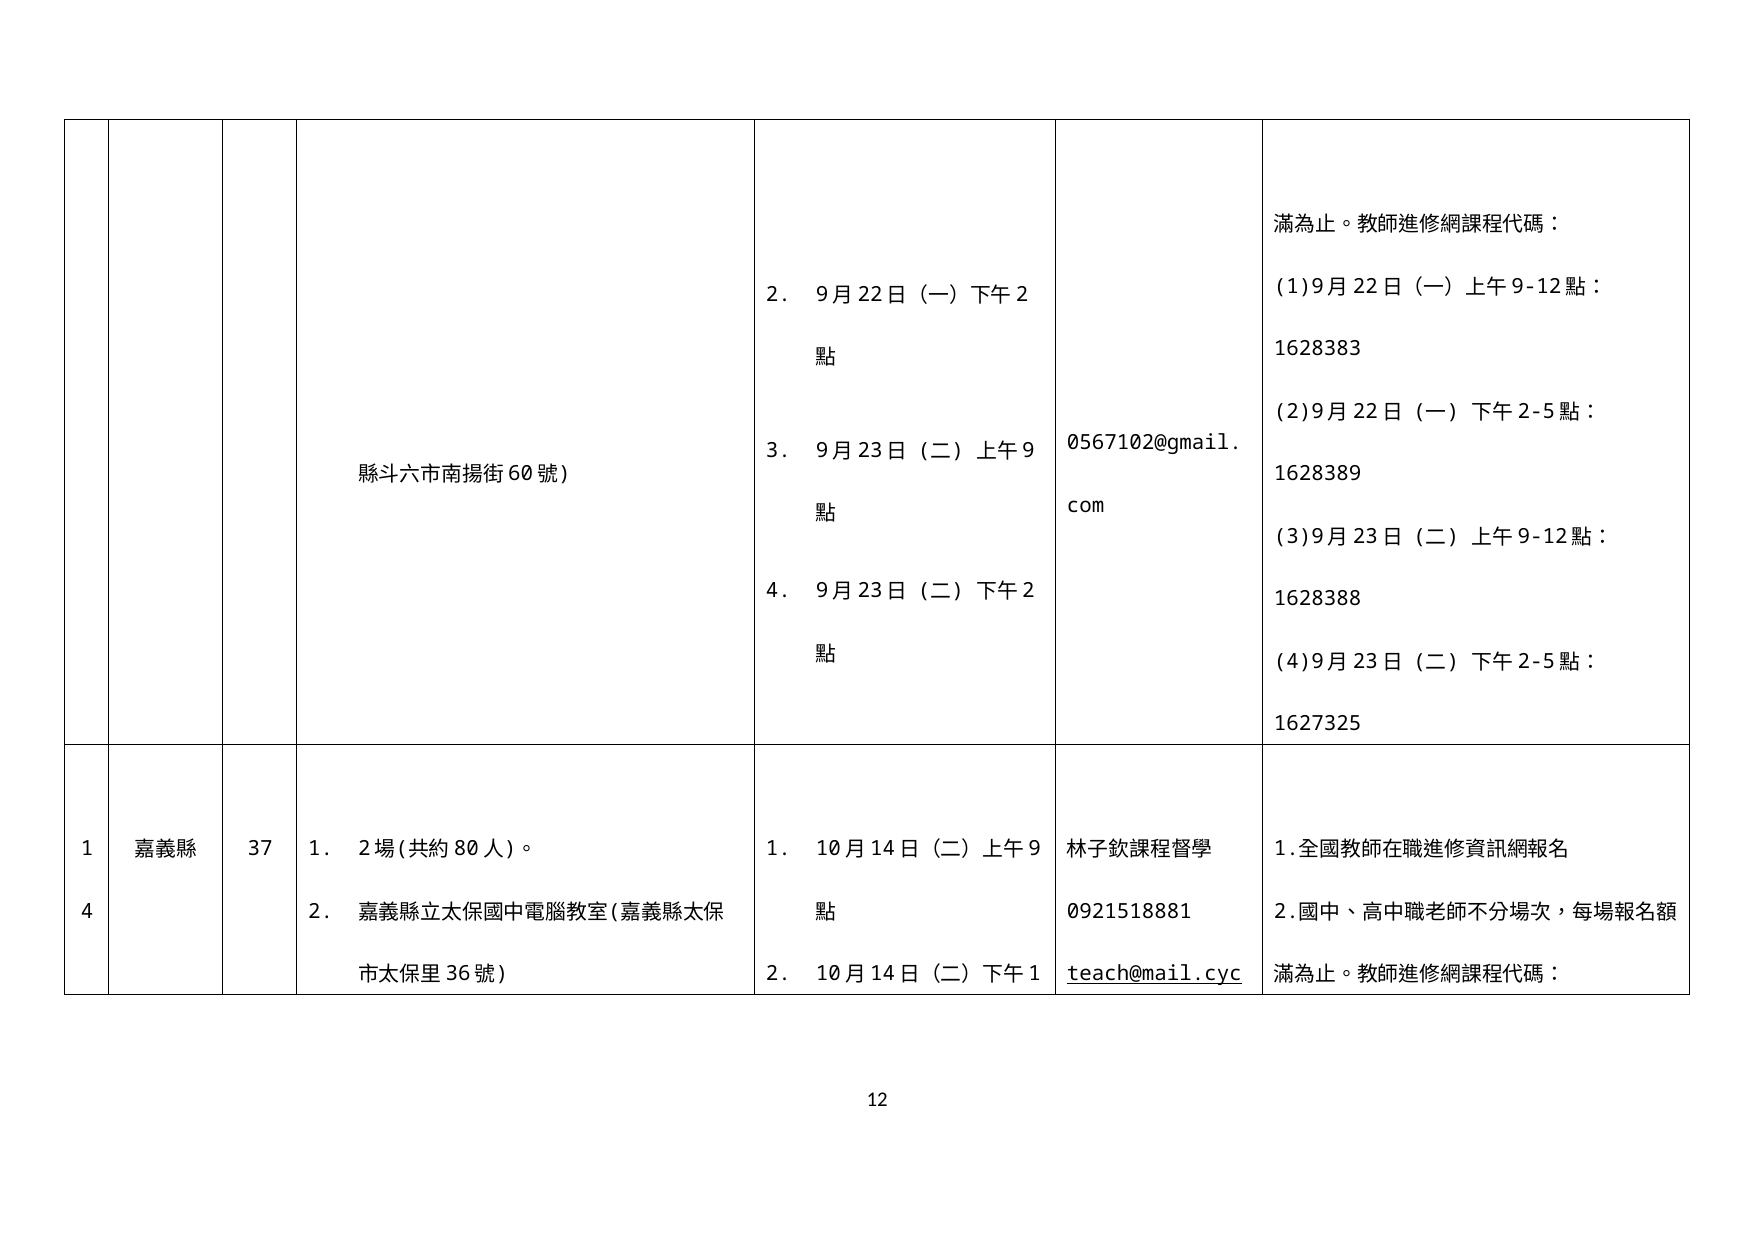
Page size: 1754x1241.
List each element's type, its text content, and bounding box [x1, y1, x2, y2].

table_cell [65, 120, 108, 743]
table_cell 嘉義縣 [109, 745, 222, 993]
table_cell 縣斗六市南揚街60號) [297, 120, 754, 743]
table_cell 10月14日（二）上午9點 10月14日（二）下午1點 [755, 745, 1055, 993]
table_cell 1.全國教師在職進修資訊網報名 2.國中、高中職老師不分場次，每場報名額滿為止。教師進修網課程代碼： [1263, 745, 1689, 993]
table_cell 林子欽課程督學 0921518881 teach@mail.cyc [1056, 745, 1262, 993]
table_cell [223, 120, 296, 743]
table_cell 9月22日（一）上午9點 9月22日（一）下午2點 9月23日 (二) 上午9點 9月23日 (二) 下午2點 [755, 120, 1055, 743]
table_cell 0567102@gmail.com [1056, 120, 1262, 743]
table_cell 滿為止。教師進修網課程代碼： (1)9月22日（一）上午9-12點：1628383 (2)9月22日 (一) 下午2-5點：1628389 (3)9月23日 (二) 上午9-12點：1628388 (4)9月23日 (二) 下午2-5點：1627325 [1263, 120, 1689, 743]
table_cell 14 [65, 745, 108, 993]
table_cell [109, 120, 222, 743]
table_cell 37 [223, 745, 296, 993]
table_cell 2場(共約80人)。 嘉義縣立太保國中電腦教室(嘉義縣太保市太保里36號) [297, 745, 754, 993]
